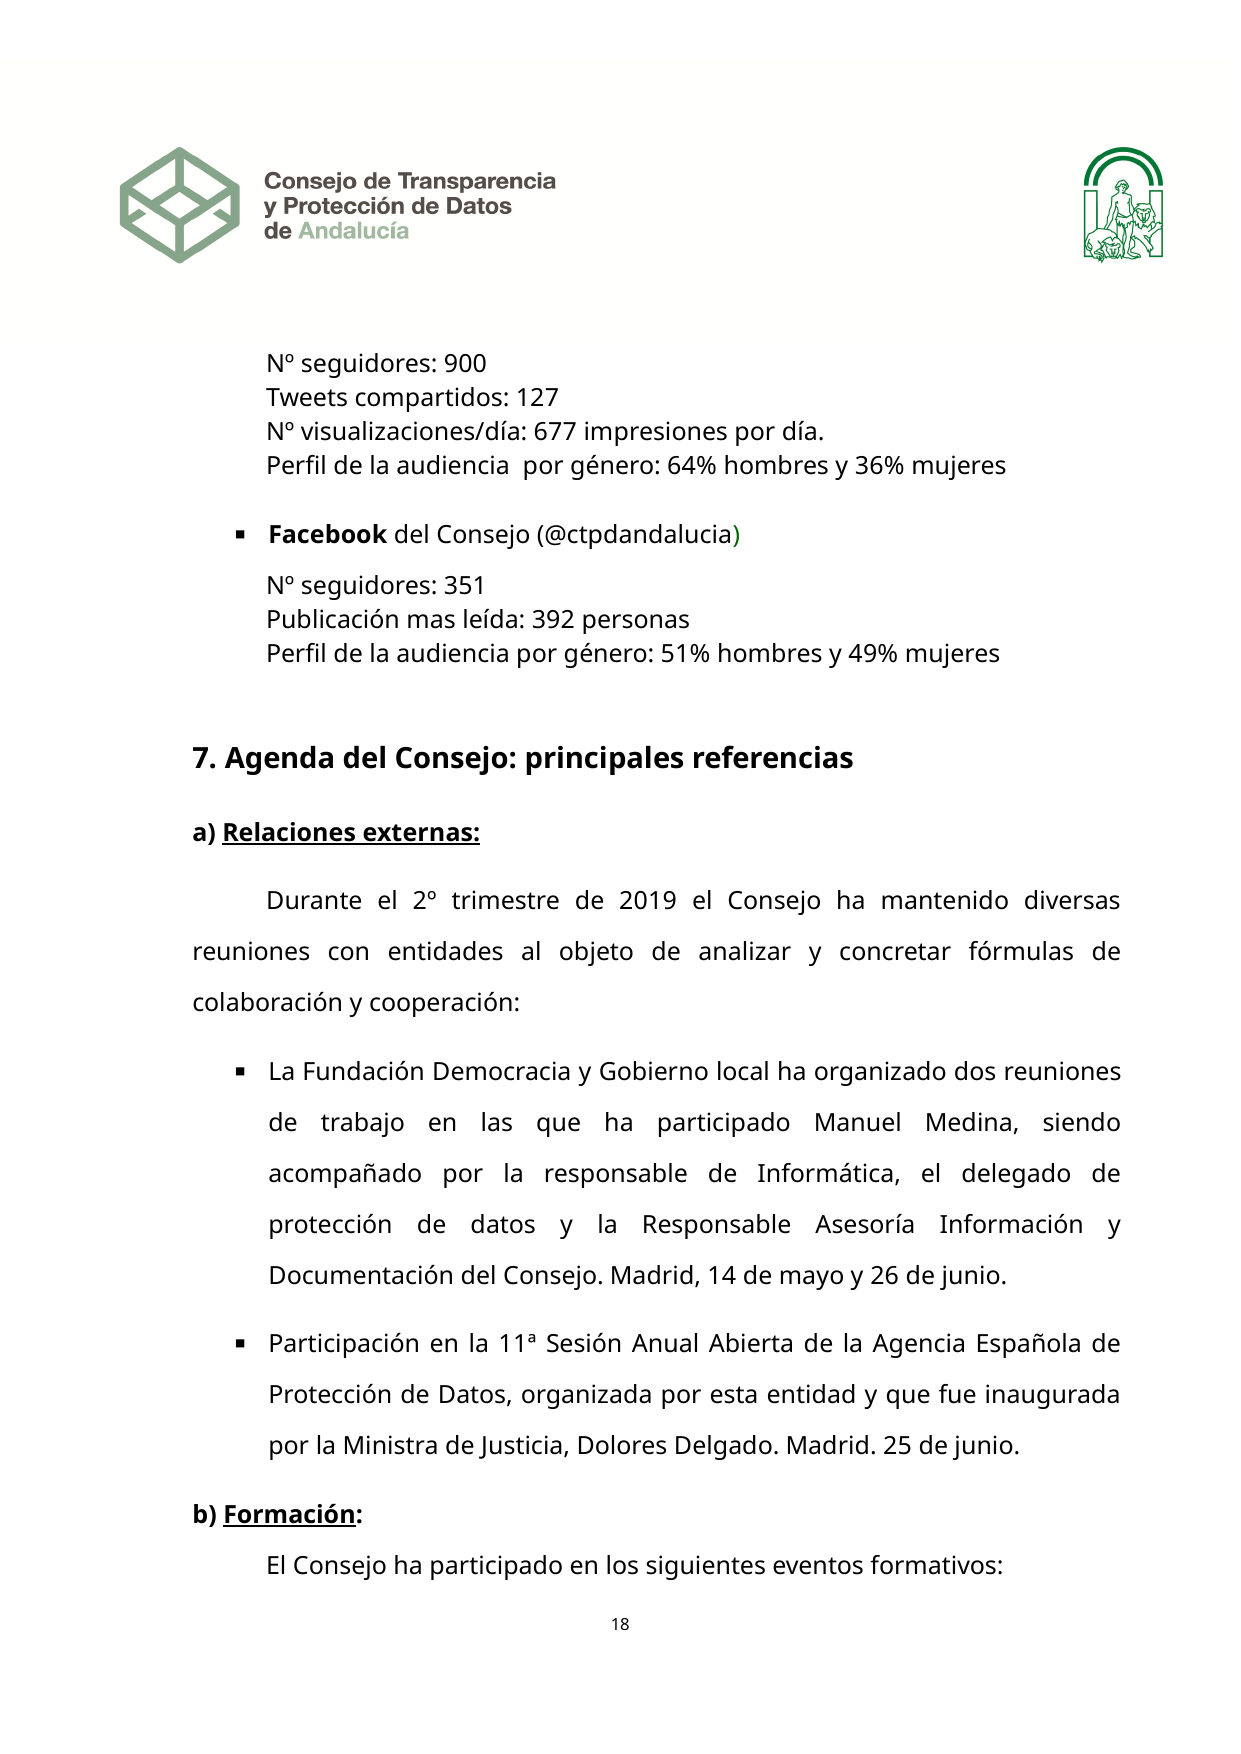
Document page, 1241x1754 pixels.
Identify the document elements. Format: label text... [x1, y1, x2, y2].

text b) Formación: [192, 1497, 1122, 1531]
text a) Relaciones externas: [192, 815, 1122, 849]
text Durante el 2º trimestre de 2019 el Consejo ha mantenido diversas reuniones con entidades al objeto de analizar y concretar fórmulas de colaboración y cooperación: [192, 883, 1122, 1019]
text El Consejo ha participado en los siguientes eventos formativos: [118, 1548, 1122, 1582]
text Publicación mas leída: 392 personas [266, 602, 1122, 636]
text Perfil de la audiencia por género: 64% hombres y 36% mujeres [266, 448, 1122, 482]
text Nº seguidores: 351 [266, 568, 1122, 602]
text Perfil de la audiencia por género: 51% hombres y 49% mujeres [266, 636, 1122, 670]
list Participación en la 11ª Sesión Anual Abierta de la Agencia Española de Protección de Datos, organizada por esta entidad y que fue inaugurada por la Ministra de Justicia, Dolores Delgado. Madrid. 25 de junio. [231, 1326, 1122, 1462]
text Tweets compartidos: 127 [266, 380, 1122, 414]
list Facebook del Consejo (@ctpdandalucia) [231, 517, 1122, 551]
text 7. Agenda del Consejo: principales referencias [192, 738, 1122, 777]
text Nº visualizaciones/día: 677 impresiones por día. [266, 414, 1122, 448]
text Nº seguidores: 900 [266, 346, 1122, 380]
list La Fundación Democracia y Gobierno local ha organizado dos reuniones de trabajo en las que ha participado Manuel Medina, siendo acompañado por la responsable de Informática, el delegado de protección de datos y la Responsable Asesoría Información y Documentación del Consejo. Madrid, 14 de mayo y 26 de junio. [231, 1054, 1122, 1292]
